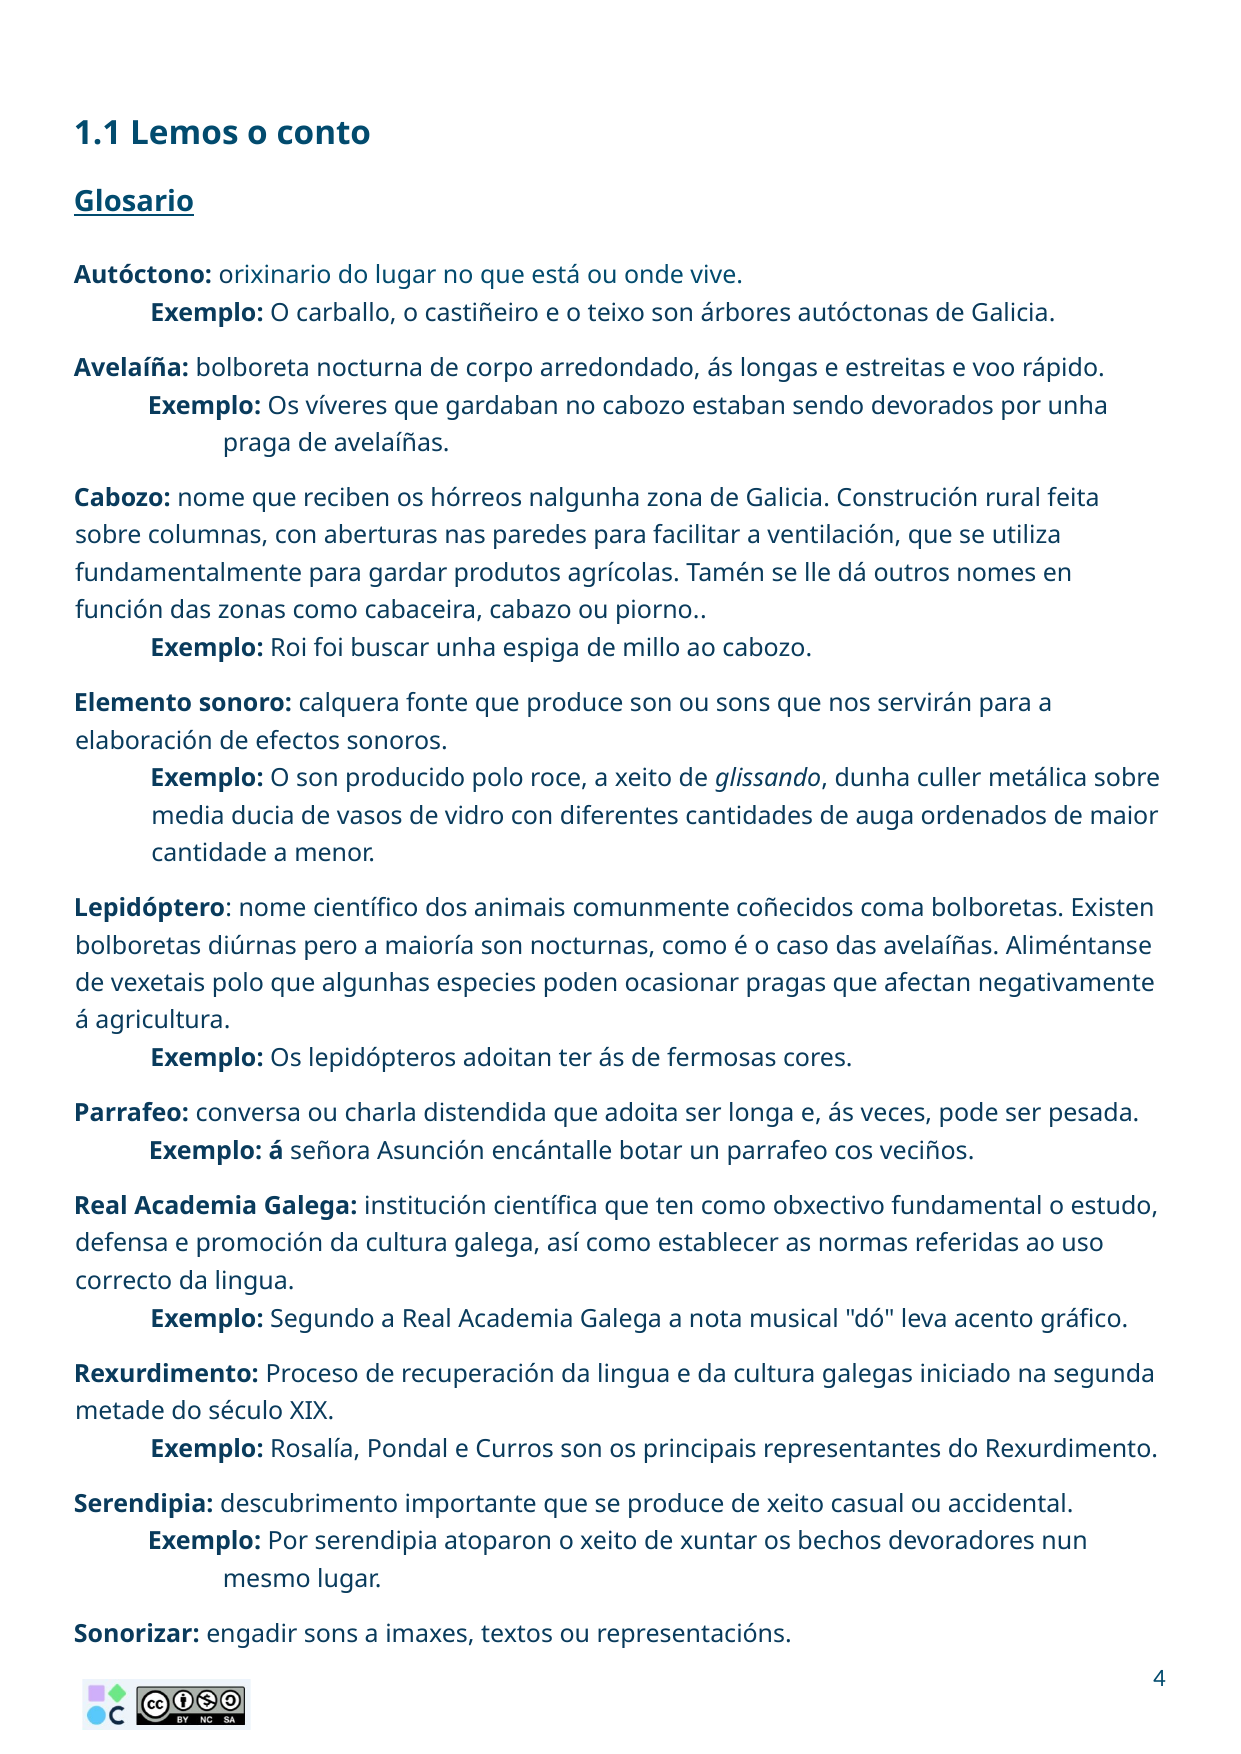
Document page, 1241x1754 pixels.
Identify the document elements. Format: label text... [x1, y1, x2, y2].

subtitle 1.1 Lemos o conto [74, 109, 1165, 154]
text Cabozo: nome que reciben os hórreos nalgunha zona de Galicia. Construción rural feita sobre columnas, con aberturas nas paredes para facilitar a ventilación, que se utiliza fundamentalmente para gardar produtos agrícolas. Tamén se lle dá outros nomes en función das zonas como cabaceira, cabazo ou piorno.. [74, 480, 1165, 626]
text Exemplo: Roi foi buscar unha espiga de millo ao cabozo. [150, 630, 1165, 664]
text Exemplo: Os víveres que gardaban no cabozo estaban sendo devorados por unha praga de avelaíñas. [148, 387, 1165, 459]
text Autóctono: orixinario do lugar no que está ou onde vive. [74, 257, 1165, 291]
text Serendipia: descubrimento importante que se produce de xeito casual ou accidental. [74, 1486, 1165, 1520]
text Avelaíña: bolboreta nocturna de corpo arredondado, ás longas e estreitas e voo rápido. [74, 350, 1165, 384]
text Exemplo: Os lepidópteros adoitan ter ás de fermosas cores. [150, 1040, 1165, 1074]
text Exemplo: Por serendipia atoparon o xeito de xuntar os bechos devoradores nun mesmo lugar. [148, 1523, 1165, 1594]
picture [82, 1679, 251, 1730]
subtitle Glosario [74, 180, 1165, 220]
text Real Academia Galega: institución científica que ten como obxectivo fundamental o estudo, defensa e promoción da cultura galega, así como establecer as normas referidas ao uso correcto da lingua. [74, 1188, 1165, 1296]
text Sonorizar: engadir sons a imaxes, textos ou representacións. [74, 1616, 1165, 1649]
text Exemplo: Rosalía, Pondal e Curros son os principais representantes do Rexurdimento. [150, 1431, 1165, 1464]
text Elemento sonoro: calquera fonte que produce son ou sons que nos servirán para a elaboración de efectos sonoros. [74, 685, 1165, 756]
text Lepidóptero: nome científico dos animais comunmente coñecidos coma bolboretas. Existen bolboretas diúrnas pero a maioría son nocturnas, como é o caso das avelaíñas. Aliméntanse de vexetais polo que algunhas especies poden ocasionar pragas que afectan negativamente á agricultura. [74, 890, 1165, 1036]
text Exemplo: O carballo, o castiñeiro e o teixo son árbores autóctonas de Galicia. [150, 295, 1165, 329]
text Exemplo: O son producido polo roce, a xeito de glissando, dunha culler metálica sobre media ducia de vasos de vidro con diferentes cantidades de auga ordenados de maior cantidade a menor. [150, 760, 1165, 869]
text Parrafeo: conversa ou charla distendida que adoita ser longa e, ás veces, pode ser pesada. Exemplo: á señora Asunción encántalle botar un parrafeo cos veciños. [74, 1095, 1165, 1167]
text Rexurdimento: Proceso de recuperación da lingua e da cultura galegas iniciado na segunda metade do século XIX. [74, 1355, 1165, 1427]
text Exemplo: Segundo a Real Academia Galega a nota musical "dó" leva acento gráfico. [150, 1300, 1165, 1334]
